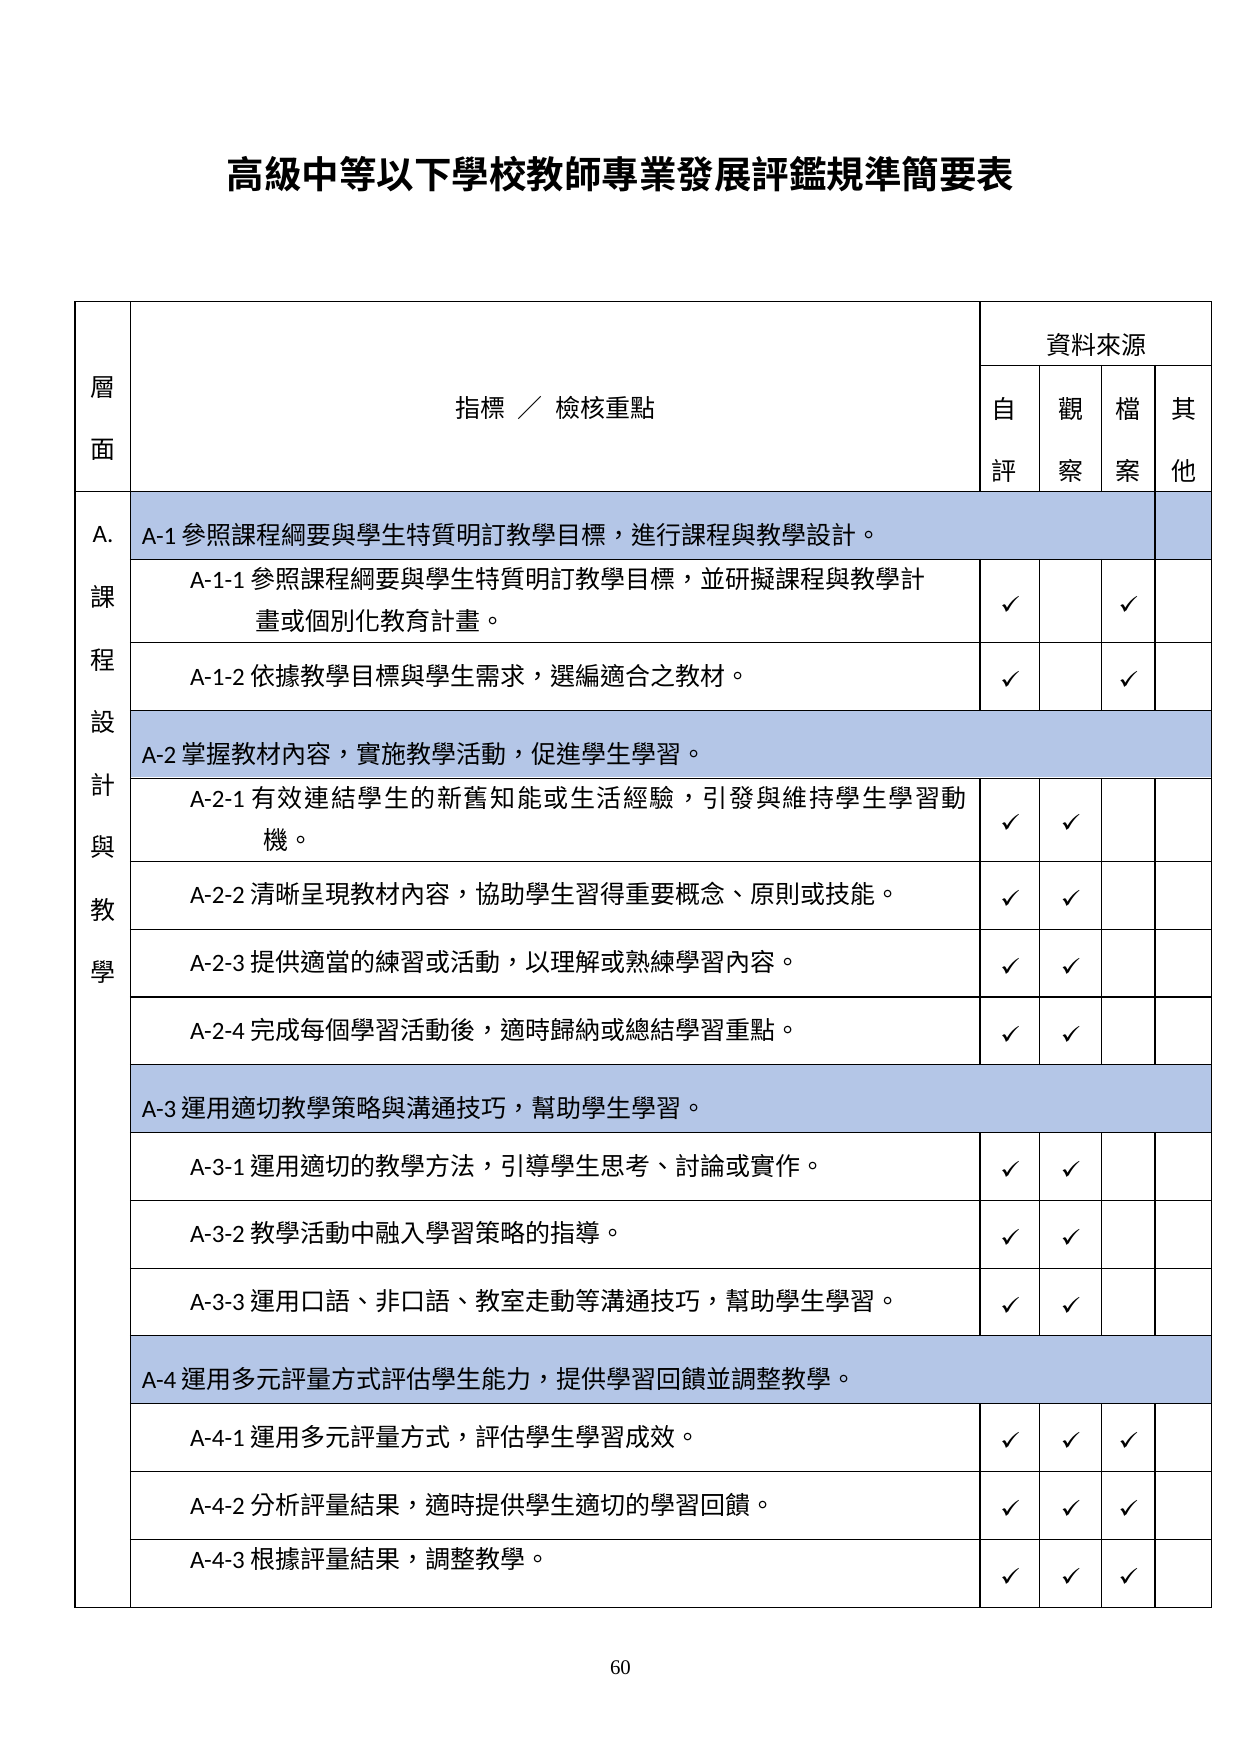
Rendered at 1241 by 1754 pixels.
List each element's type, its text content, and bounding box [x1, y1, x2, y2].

table_cell A-4-2分析評量結果，適時提供學生適切的學習回饋。 [131, 1472, 979, 1539]
table_cell [1156, 998, 1211, 1064]
table_cell A-3運用適切教學策略與溝通技巧，幫助學生學習。 [131, 1065, 1211, 1132]
table_cell  [981, 862, 1039, 928]
table_cell [1102, 1201, 1154, 1268]
table_cell  [981, 1472, 1039, 1539]
table_cell  [1040, 998, 1101, 1064]
table_cell 其他 [1156, 366, 1211, 491]
table_cell  [981, 560, 1039, 642]
table_cell  [981, 1540, 1039, 1607]
table_cell  [981, 1201, 1039, 1268]
table_cell [1156, 1201, 1211, 1268]
table_cell  [981, 1404, 1039, 1471]
table_cell A-4-3根據評量結果，調整教學。 [131, 1540, 979, 1607]
table_cell A-4運用多元評量方式評估學生能力，提供學習回饋並調整教學。 [131, 1336, 1211, 1403]
table_cell A-4-1運用多元評量方式，評估學生學習成效。 [131, 1404, 979, 1471]
table_cell A-2-3提供適當的練習或活動，以理解或熟練學習內容。 [131, 930, 979, 996]
table_cell  [1102, 1540, 1154, 1607]
table_cell  [1040, 1472, 1101, 1539]
table_cell  [981, 930, 1039, 996]
table_cell A-1-2依據教學目標與學生需求，選編適合之教材。 [131, 643, 979, 710]
table_cell  [1040, 862, 1101, 928]
table_cell 觀察 [1040, 366, 1101, 491]
table_cell  [981, 1269, 1039, 1335]
table_cell [1156, 1472, 1211, 1539]
table_cell  [1040, 1404, 1101, 1471]
table_cell  [981, 643, 1039, 710]
table_cell [1040, 643, 1101, 710]
table_cell A-1參照課程綱要與學生特質明訂教學目標，進行課程與教學設計。 [131, 492, 1154, 559]
table_cell [1102, 1133, 1154, 1200]
table_cell [1156, 492, 1211, 559]
table_cell [1156, 1269, 1211, 1335]
table_header 層面 [76, 302, 130, 491]
table_cell  [1102, 560, 1154, 642]
table_cell [1102, 1269, 1154, 1335]
table_cell  [1102, 643, 1154, 710]
table_cell A-2-4完成每個學習活動後，適時歸納或總結學習重點。 [131, 998, 979, 1064]
table_cell A-2-2清晰呈現教材內容，協助學生習得重要概念、原則或技能。 [131, 862, 979, 928]
table_cell [1102, 998, 1154, 1064]
table_cell  [981, 779, 1039, 861]
table_cell A-3-2教學活動中融入學習策略的指導。 [131, 1201, 979, 1268]
table_cell [1102, 779, 1154, 861]
table_cell A-2掌握教材內容，實施教學活動，促進學生學習。 [131, 711, 1211, 777]
table_header 指標 ∕ 檢核重點 [131, 302, 979, 491]
table_cell [1102, 862, 1154, 928]
table_cell  [1040, 1201, 1101, 1268]
table_cell  [981, 998, 1039, 1064]
table_cell  [1040, 1269, 1101, 1335]
table_cell  [1102, 1404, 1154, 1471]
table_cell [1102, 930, 1154, 996]
table_cell A-3-1運用適切的教學方法，引導學生思考、討論或實作。 [131, 1133, 979, 1200]
table_cell A-1-1參照課程綱要與學生特質明訂教學目標，並研擬課程與教學計 畫或個別化教育計畫。 [131, 560, 979, 642]
table_cell 檔案 [1102, 366, 1154, 491]
table_cell [1156, 779, 1211, 861]
table_cell [1156, 930, 1211, 996]
table_cell [1040, 560, 1101, 642]
table_header 資料來源 [981, 302, 1211, 365]
table_cell [1156, 1404, 1211, 1471]
table_cell [1156, 1133, 1211, 1200]
table_cell A. 課 程 設 計 與 教 學 [76, 492, 130, 1607]
table_cell [1156, 560, 1211, 642]
table_cell  [1040, 930, 1101, 996]
table_cell A-3-3運用口語、非口語、教室走動等溝通技巧，幫助學生學習。 [131, 1269, 979, 1335]
table_cell  [1040, 779, 1101, 861]
table_cell  [1040, 1133, 1101, 1200]
table_cell [1156, 643, 1211, 710]
table_cell A-2-1有效連結學生的新舊知能或生活經驗，引發與維持學生學習動機。 [131, 779, 979, 861]
table_cell 自 評 [981, 366, 1039, 491]
table_cell  [1040, 1540, 1101, 1607]
subtitle 高級中等以下學校教師專業發展評鑑規準簡要表 [75, 130, 1165, 193]
table_cell [1156, 862, 1211, 928]
table_cell  [1102, 1472, 1154, 1539]
table_cell  [981, 1133, 1039, 1200]
table_cell [1156, 1540, 1211, 1607]
